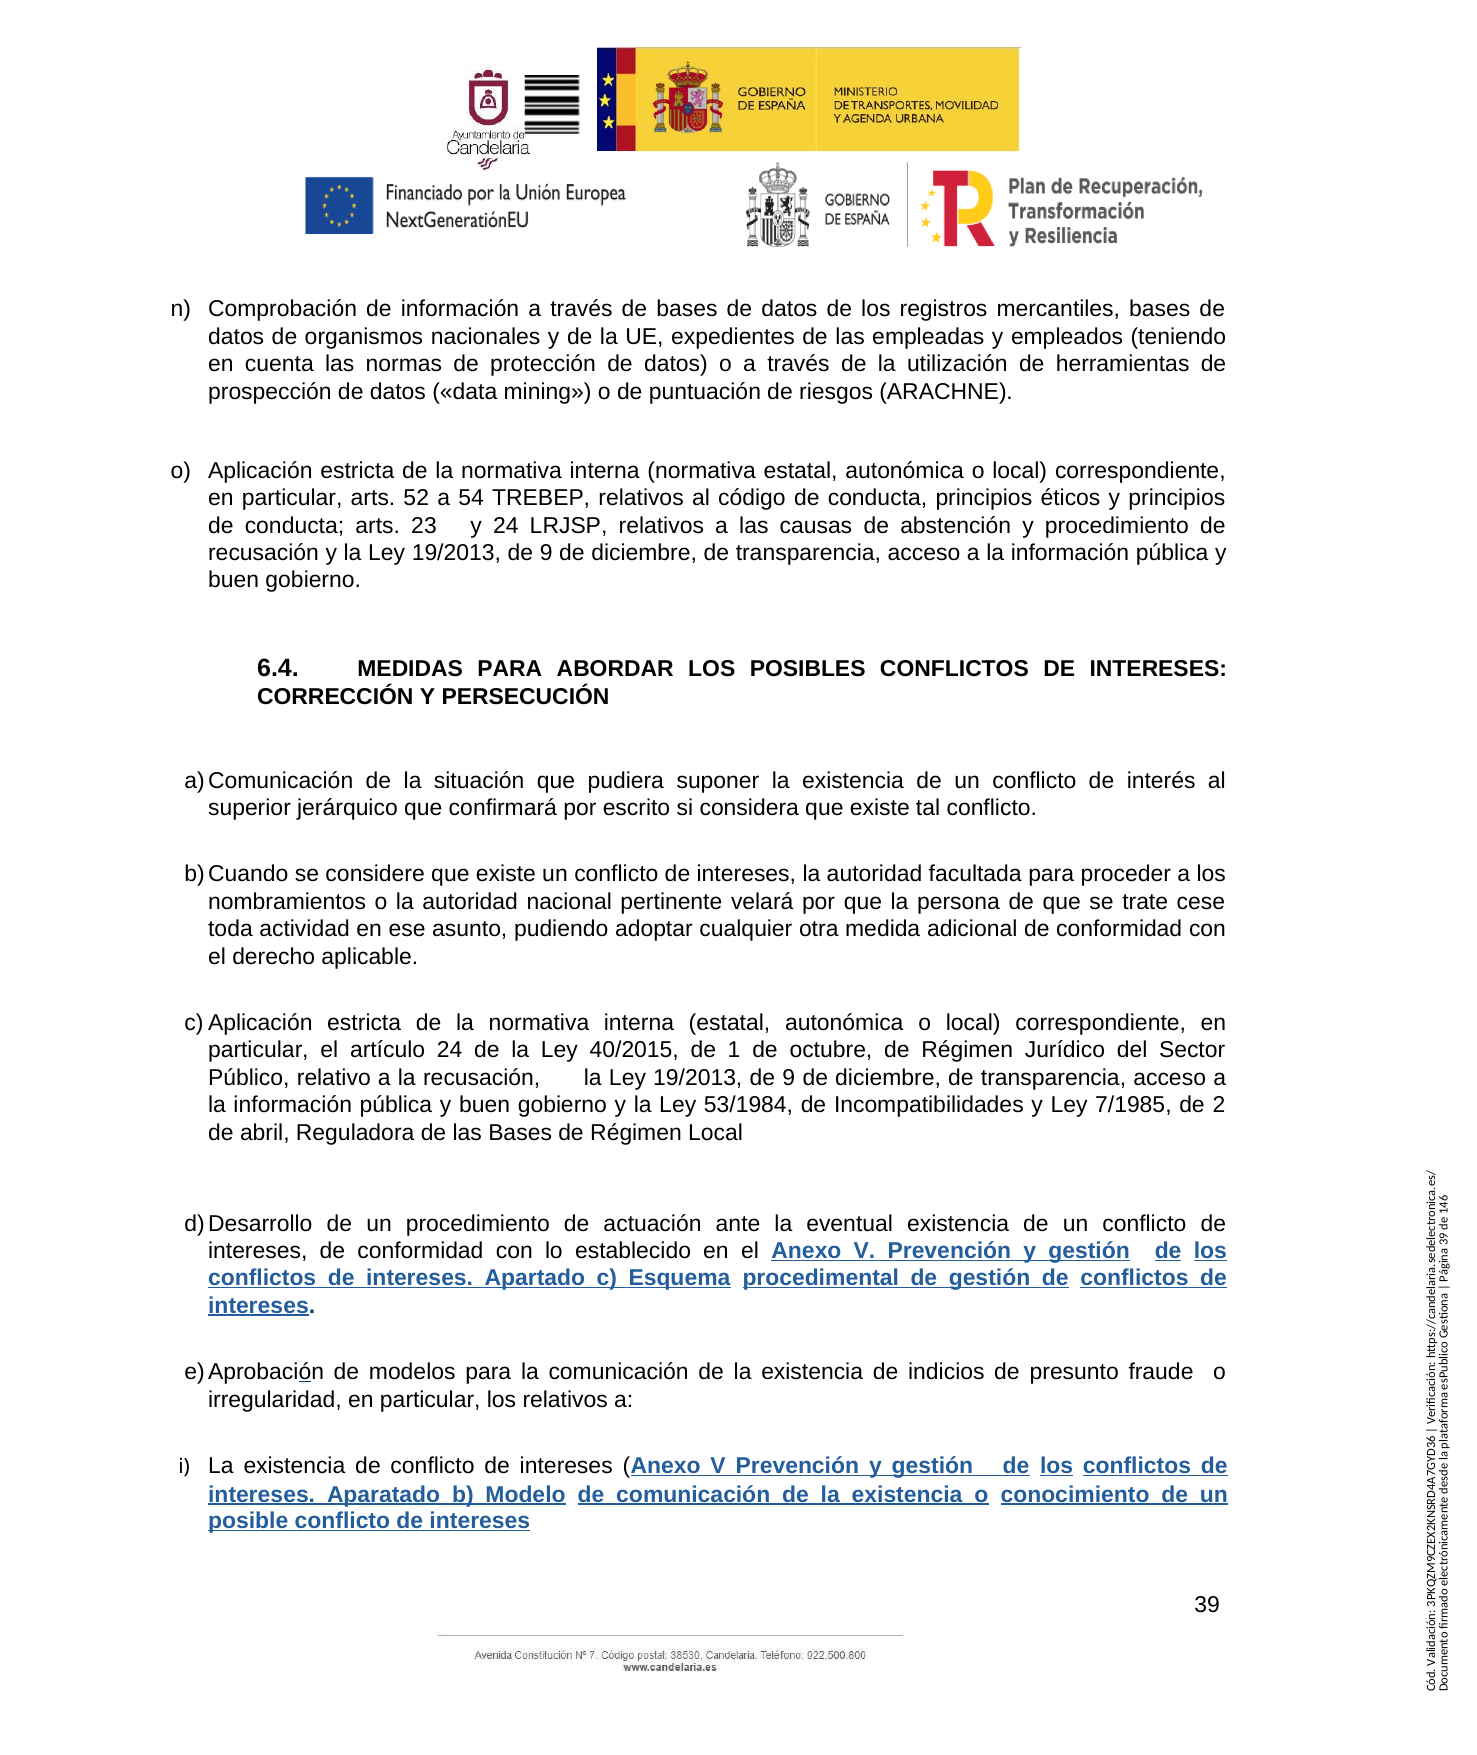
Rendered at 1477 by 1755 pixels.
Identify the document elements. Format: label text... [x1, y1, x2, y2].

list Comunicación de la situación que pudiera suponer la existencia de un conflicto de interés al superior jerárquico que confirmará por escrito si considera que existe tal conflicto. [184, 767, 1227, 821]
list Aprobación de modelos para la comunicación de la existencia de indicios de presunto fraude o irregularidad, en particular, los relativos a: [184, 1358, 1227, 1412]
list La existencia de conflicto de intereses (Anexo V Prevención y gestión de los conflictos de intereses. Aparatado b) Modelo de comunicación de la existencia o conocimiento de un posible conflicto de intereses [178, 1452, 1228, 1534]
list Comprobación de información a través de bases de datos de los registros mercantiles, bases de datos de organismos nacionales y de la UE, expedientes de las empleadas y empleados (teniendo en cuenta las normas de protección de datos) o a través de la utilización de herramientas de prospección de datos («data mining») o de puntuación de riesgos (ARACHNE). [170, 295, 1227, 404]
list Aplicación estricta de la normativa interna (normativa estatal, autonómica o local) correspondiente, en particular, arts. 52 a 54 TREBEP, relativos al código de conducta, principios éticos y principios de conducta; arts. 23 y 24 LRJSP, relativos a las causas de abstención y procedimiento de recusación y la Ley 19/2013, de 9 de diciembre, de transparencia, acceso a la información pública y buen gobierno. [170, 457, 1227, 593]
list Desarrollo de un procedimiento de actuación ante la eventual existencia de un conflicto de intereses, de conformidad con lo establecido en el Anexo V. Prevención y gestión de los conflictos de intereses. Apartado c) Esquema procedimental de gestión de conflictos de intereses. [184, 1209, 1227, 1318]
subtitle 6.4. MEDIDAS PARA ABORDAR LOS POSIBLES CONFLICTOS DE INTERESES: CORRECCIÓN Y PERSECUCIÓN [257, 653, 1227, 709]
list Cuando se considere que existe un conflicto de intereses, la autoridad facultada para proceder a los nombramientos o la autoridad nacional pertinente velará por que la persona de que se trate cese toda actividad en ese asunto, pudiendo adoptar cualquier otra medida adicional de conformidad con el derecho aplicable. [184, 860, 1227, 969]
list Aplicación estricta de la normativa interna (estatal, autonómica o local) correspondiente, en particular, el artículo 24 de la Ley 40/2015, de 1 de octubre, de Régimen Jurídico del Sector Público, relativo a la recusación, la Ley 19/2013, de 9 de diciembre, de transparencia, acceso a la información pública y buen gobierno y la Ley 53/1984, de Incompatibilidades y Ley 7/1985, de 2 de abril, Reguladora de las Bases de Régimen Local [184, 1009, 1227, 1145]
